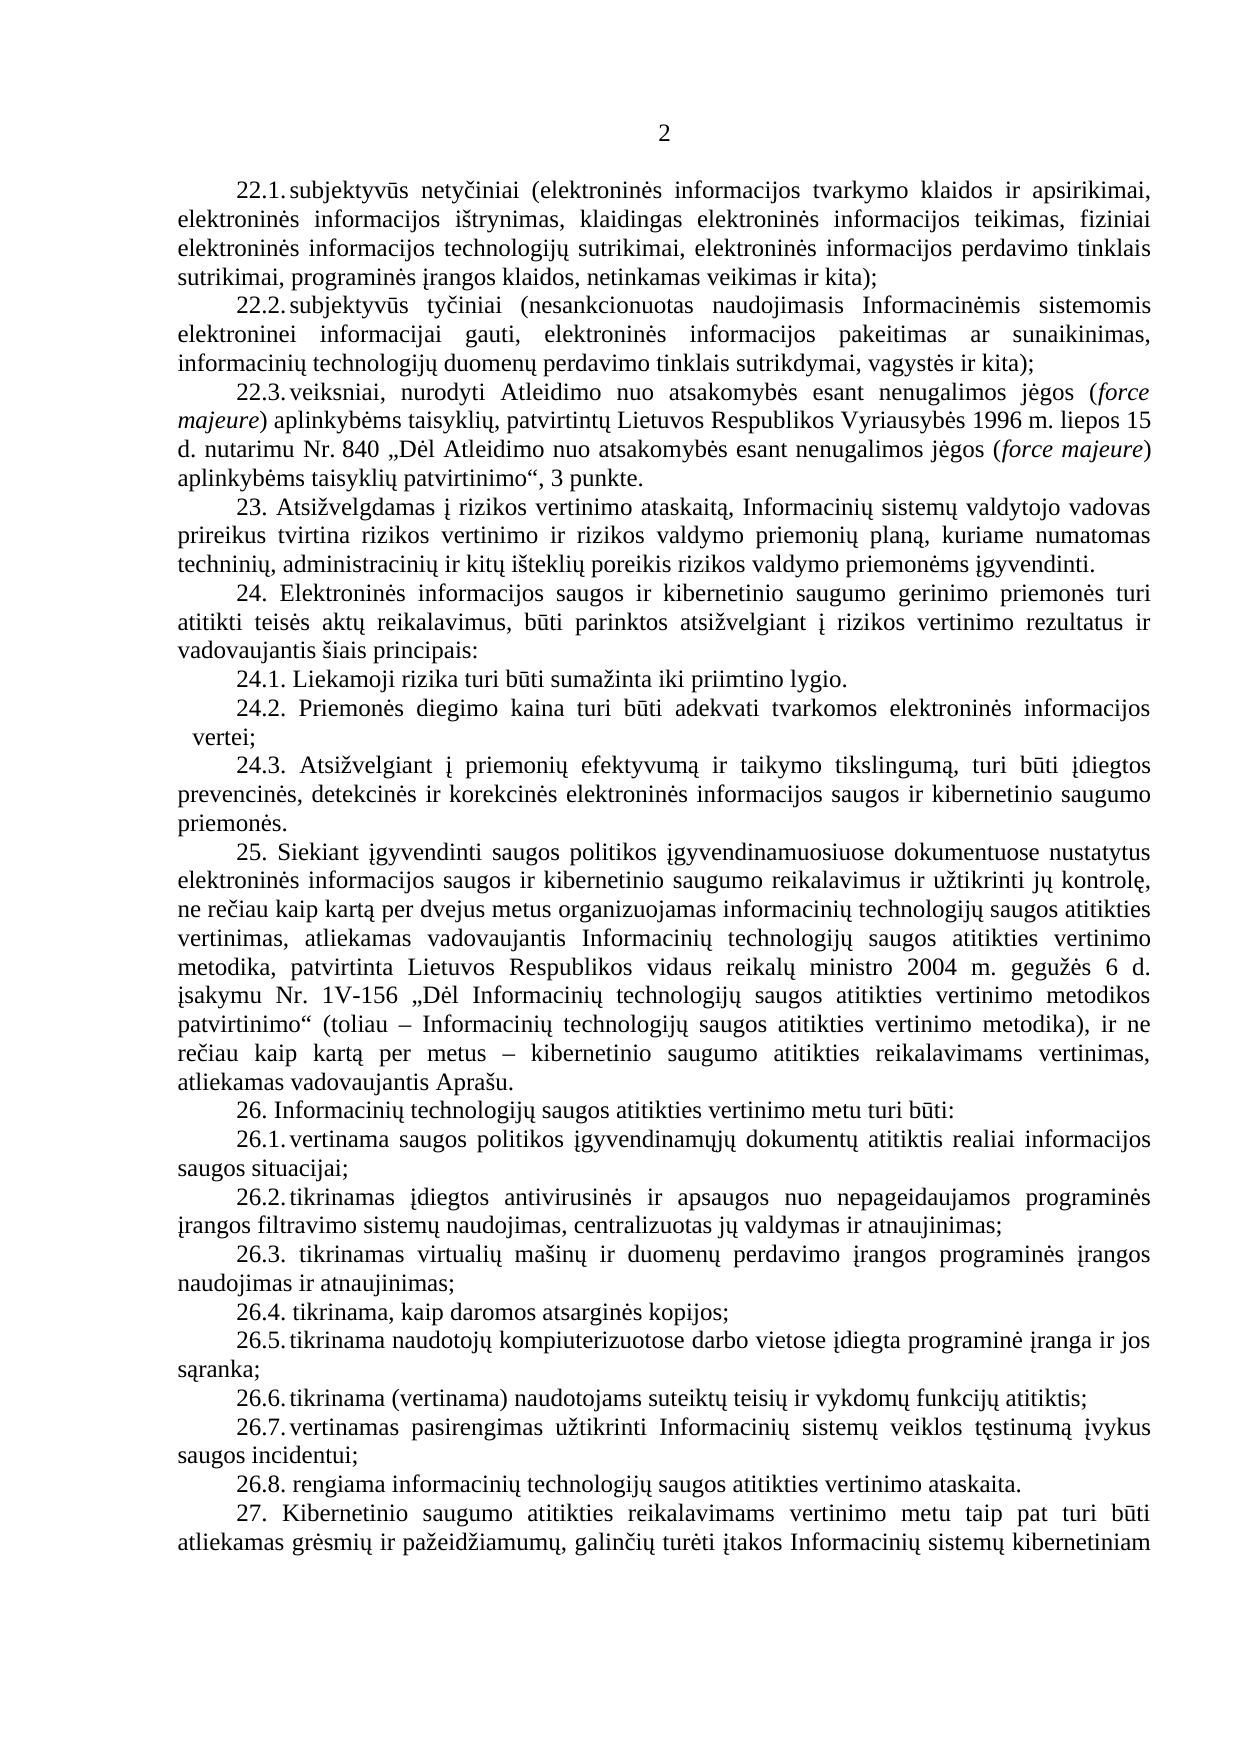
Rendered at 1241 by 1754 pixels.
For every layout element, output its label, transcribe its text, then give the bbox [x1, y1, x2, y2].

text 22.2. subjektyvūs tyčiniai (nesankcionuotas naudojimasis Informacinėmis sistemomis elektroninei informacijai gauti, elektroninės informacijos pakeitimas ar sunaikinimas, informacinių technologijų duomenų perdavimo tinklais sutrikdymai, vagystės ir kita); [177, 291, 1152, 377]
text 22.1. subjektyvūs netyčiniai (elektroninės informacijos tvarkymo klaidos ir apsirikimai, elektroninės informacijos ištrynimas, klaidingas elektroninės informacijos teikimas, fiziniai elektroninės informacijos technologijų sutrikimai, elektroninės informacijos perdavimo tinklais sutrikimai, programinės įrangos klaidos, netinkamas veikimas ir kita); [177, 176, 1152, 291]
text 23. Atsižvelgdamas į rizikos vertinimo ataskaitą, Informacinių sistemų valdytojo vadovas prireikus tvirtina rizikos vertinimo ir rizikos valdymo priemonių planą, kuriame numatomas techninių, administracinių ir kitų išteklių poreikis rizikos valdymo priemonėms įgyvendinti. [177, 492, 1152, 578]
text 24.3. Atsižvelgiant į priemonių efektyvumą ir taikymo tikslingumą, turi būti įdiegtos prevencinės, detekcinės ir korekcinės elektroninės informacijos saugos ir kibernetinio saugumo priemonės. [177, 751, 1152, 837]
text 22.3. veiksniai, nurodyti Atleidimo nuo atsakomybės esant nenugalimos jėgos (force majeure) aplinkybėms taisyklių, patvirtintų Lietuvos Respublikos Vyriausybės 1996 m. liepos 15 d. nutarimu Nr. 840 „Dėl Atleidimo nuo atsakomybės esant nenugalimos jėgos (force majeure) aplinkybėms taisyklių patvirtinimo“, 3 punkte. [177, 377, 1152, 492]
text 24.2. Priemonės diegimo kaina turi būti adekvati tvarkomos elektroninės informacijos vertei; [192, 693, 1152, 751]
text 26.7. vertinamas pasirengimas užtikrinti Informacinių sistemų veiklos tęstinumą įvykus saugos incidentui; [177, 1412, 1152, 1469]
text 24.1. Liekamoji rizika turi būti sumažinta iki priimtino lygio. [236, 664, 1152, 693]
text 27. Kibernetinio saugumo atitikties reikalavimams vertinimo metu taip pat turi būti atliekamas grėsmių ir pažeidžiamumų, galinčių turėti įtakos Informacinių sistemų kibernetiniam [177, 1498, 1152, 1556]
text 26.5. tikrinama naudotojų kompiuterizuotose darbo vietose įdiegta programinė įranga ir jos sąranka; [177, 1326, 1152, 1383]
text 26.4. tikrinama, kaip daromos atsarginės kopijos; [236, 1297, 1152, 1326]
text 26.6. tikrinama (vertinama) naudotojams suteiktų teisių ir vykdomų funkcijų atitiktis; [236, 1383, 1152, 1412]
text 26.8. rengiama informacinių technologijų saugos atitikties vertinimo ataskaita. [177, 1469, 1152, 1498]
text 24. Elektroninės informacijos saugos ir kibernetinio saugumo gerinimo priemonės turi atitikti teisės aktų reikalavimus, būti parinktos atsižvelgiant į rizikos vertinimo rezultatus ir vadovaujantis šiais principais: [177, 578, 1152, 664]
text 26. Informacinių technologijų saugos atitikties vertinimo metu turi būti: [192, 1096, 1152, 1124]
text 26.2. tikrinamas įdiegtos antivirusinės ir apsaugos nuo nepageidaujamos programinės įrangos filtravimo sistemų naudojimas, centralizuotas jų valdymas ir atnaujinimas; [177, 1182, 1152, 1239]
text 26.1. vertinama saugos politikos įgyvendinamųjų dokumentų atitiktis realiai informacijos saugos situacijai; [177, 1124, 1152, 1182]
text 25. Siekiant įgyvendinti saugos politikos įgyvendinamuosiuose dokumentuose nustatytus elektroninės informacijos saugos ir kibernetinio saugumo reikalavimus ir užtikrinti jų kontrolę, ne rečiau kaip kartą per dvejus metus organizuojamas informacinių technologijų saugos atitikties vertinimas, atliekamas vadovaujantis Informacinių technologijų saugos atitikties vertinimo metodika, patvirtinta Lietuvos Respublikos vidaus reikalų ministro 2004 m. gegužės 6 d. įsakymu Nr. 1V-156 „Dėl Informacinių technologijų saugos atitikties vertinimo metodikos patvirtinimo“ (toliau – Informacinių technologijų saugos atitikties vertinimo metodika), ir ne rečiau kaip kartą per metus – kibernetinio saugumo atitikties reikalavimams vertinimas, atliekamas vadovaujantis Aprašu. [177, 837, 1152, 1096]
text 26.3. tikrinamas virtualių mašinų ir duomenų perdavimo įrangos programinės įrangos naudojimas ir atnaujinimas; [177, 1239, 1152, 1297]
